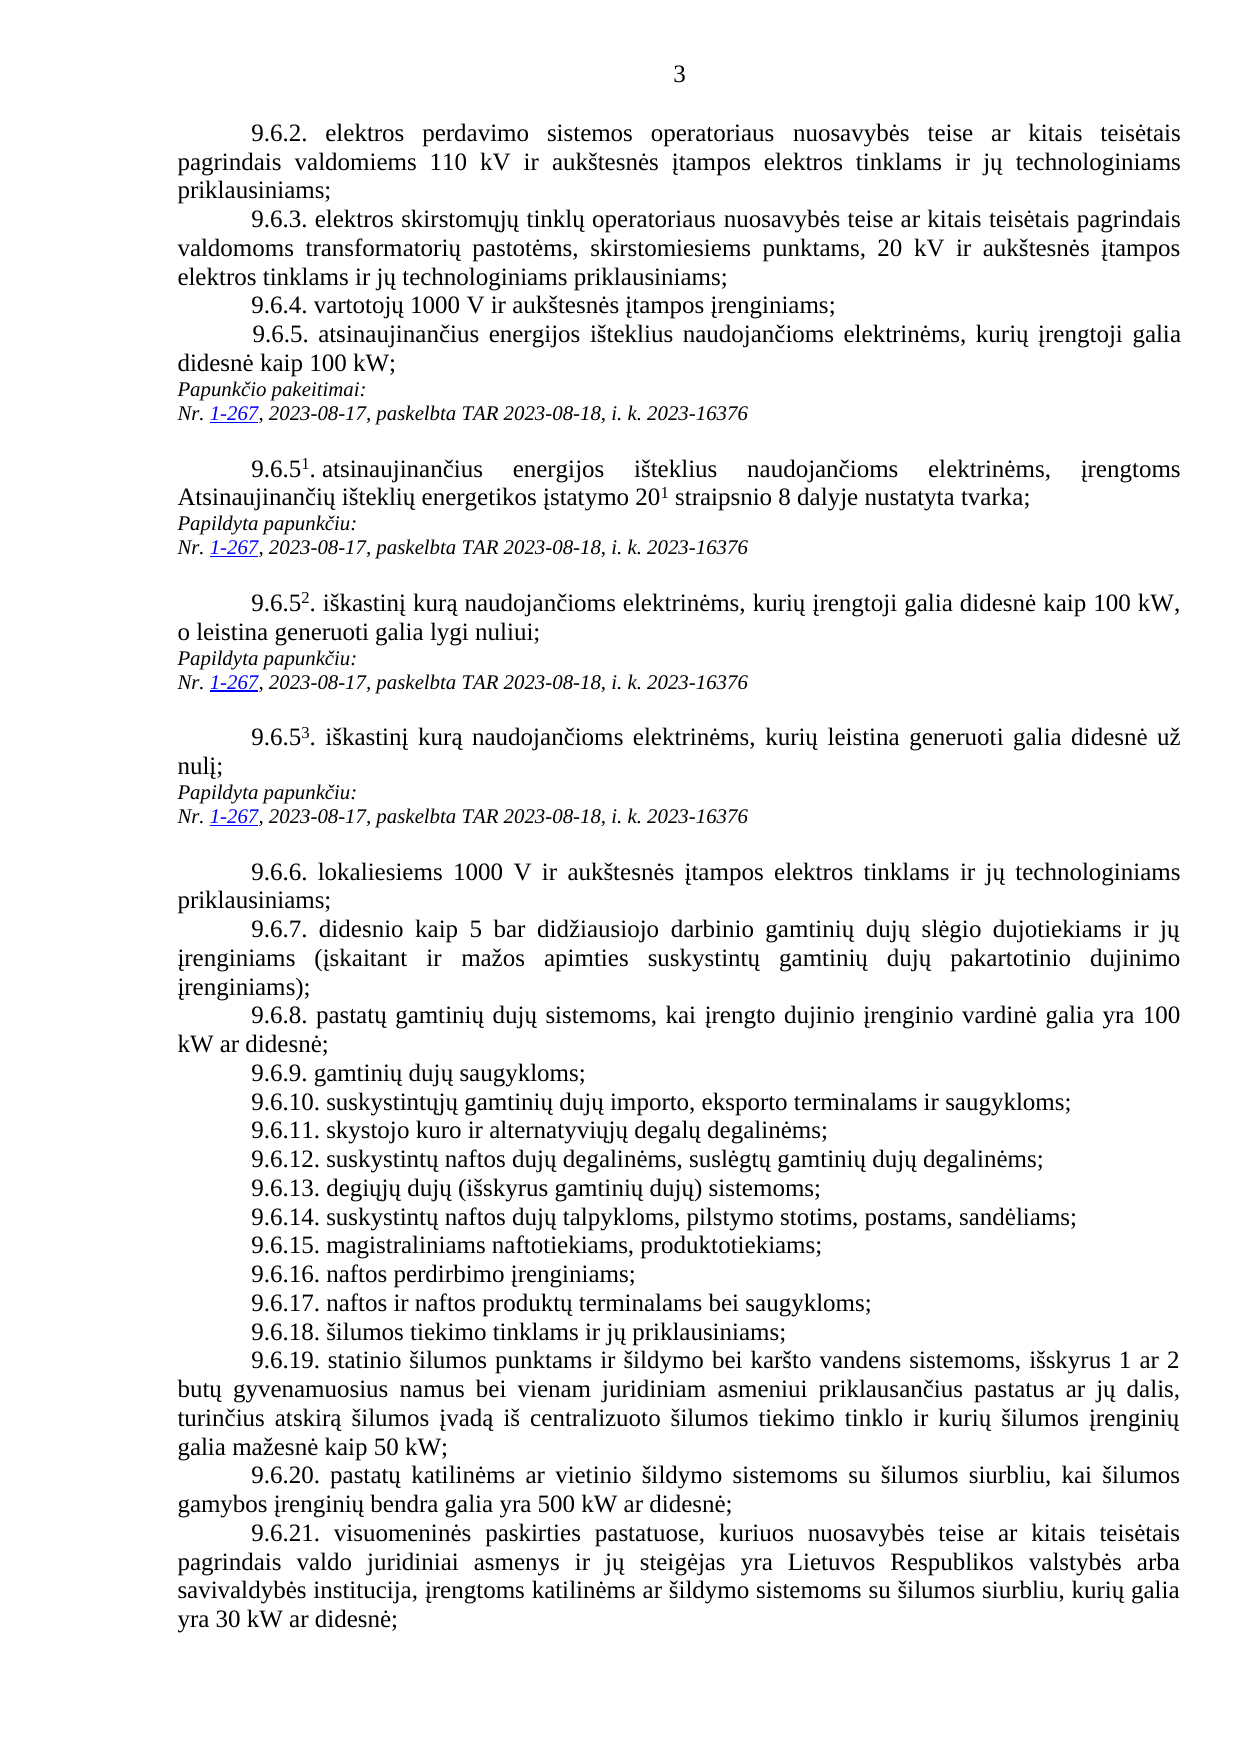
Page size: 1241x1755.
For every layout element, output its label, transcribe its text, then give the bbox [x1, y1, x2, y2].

text 9.6.4. vartotojų 1000 V ir aukštesnės įtampos įrenginiams; [177, 291, 1181, 319]
text 9.6.13. degiųjų dujų (išskyrus gamtinių dujų) sistemoms; [177, 1173, 1181, 1202]
text 9.6.21. visuomeninės paskirties pastatuose, kuriuos nuosavybės teise ar kitais teisėtais pagrindais valdo juridiniai asmenys ir jų steigėjas yra Lietuvos Respublikos valstybės arba savivaldybės institucija, įrengtoms katilinėms ar šildymo sistemoms su šilumos siurbliu, kurių galia yra 30 kW ar didesnė; [177, 1518, 1181, 1633]
text 9.6.10. suskystintųjų gamtinių dujų importo, eksporto terminalams ir saugykloms; [177, 1087, 1181, 1116]
text 9.6.9. gamtinių dujų saugykloms; [177, 1058, 1181, 1087]
text Papunkčio pakeitimai: [177, 377, 1181, 401]
text Papildyta papunkčiu: [177, 511, 1181, 535]
text 9.6.7. didesnio kaip 5 bar didžiausiojo darbinio gamtinių dujų slėgio dujotiekiams ir jų įrenginiams (įskaitant ir mažos apimties suskystintų gamtinių dujų pakartotinio dujinimo įrenginiams); [177, 914, 1181, 1001]
text 9.6.18. šilumos tiekimo tinklams ir jų priklausiniams; [177, 1317, 1181, 1346]
text 9.6.5. atsinaujinančius energijos išteklius naudojančioms elektrinėms, kurių įrengtoji galia didesnė kaip 100 kW; [177, 319, 1181, 377]
text 9.6.52. iškastinį kurą naudojančioms elektrinėms, kurių įrengtoji galia didesnė kaip 100 kW, o leistina generuoti galia lygi nuliui; [177, 588, 1181, 646]
text 9.6.20. pastatų katilinėms ar vietinio šildymo sistemoms su šilumos siurbliu, kai šilumos gamybos įrenginių bendra galia yra 500 kW ar didesnė; [177, 1461, 1181, 1518]
text Papildyta papunkčiu: [177, 646, 1181, 670]
text Nr. 1-267, 2023-08-17, paskelbta TAR 2023-08-18, i. k. 2023-16376 [177, 804, 1181, 828]
text 9.6.2. elektros perdavimo sistemos operatoriaus nuosavybės teise ar kitais teisėtais pagrindais valdomiems 110 kV ir aukštesnės įtampos elektros tinklams ir jų technologiniams priklausiniams; [177, 118, 1181, 204]
text Nr. 1-267, 2023-08-17, paskelbta TAR 2023-08-18, i. k. 2023-16376 [177, 401, 1181, 425]
text 9.6.51. atsinaujinančius energijos išteklius naudojančioms elektrinėms, įrengtoms Atsinaujinančių išteklių energetikos įstatymo 201 straipsnio 8 dalyje nustatyta tvarka; [177, 454, 1181, 511]
text 9.6.11. skystojo kuro ir alternatyviųjų degalų degalinėms; [177, 1116, 1181, 1144]
text 9.6.14. suskystintų naftos dujų talpykloms, pilstymo stotims, postams, sandėliams; [177, 1202, 1181, 1231]
text 9.6.8. pastatų gamtinių dujų sistemoms, kai įrengto dujinio įrenginio vardinė galia yra 100 kW ar didesnė; [177, 1001, 1181, 1058]
text 9.6.3. elektros skirstomųjų tinklų operatoriaus nuosavybės teise ar kitais teisėtais pagrindais valdomoms transformatorių pastotėms, skirstomiesiems punktams, 20 kV ir aukštesnės įtampos elektros tinklams ir jų technologiniams priklausiniams; [177, 204, 1181, 291]
text 9.6.15. magistraliniams naftotiekiams, produktotiekiams; [177, 1231, 1181, 1259]
text 9.6.53. iškastinį kurą naudojančioms elektrinėms, kurių leistina generuoti galia didesnė už nulį; [177, 722, 1181, 780]
text Nr. 1-267, 2023-08-17, paskelbta TAR 2023-08-18, i. k. 2023-16376 [177, 670, 1181, 694]
text Nr. 1-267, 2023-08-17, paskelbta TAR 2023-08-18, i. k. 2023-16376 [177, 535, 1181, 559]
text Papildyta papunkčiu: [177, 780, 1181, 804]
text 9.6.6. lokaliesiems 1000 V ir aukštesnės įtampos elektros tinklams ir jų technologiniams priklausiniams; [177, 857, 1181, 914]
text 9.6.12. suskystintų naftos dujų degalinėms, suslėgtų gamtinių dujų degalinėms; [177, 1144, 1181, 1173]
text 9.6.17. naftos ir naftos produktų terminalams bei saugykloms; [177, 1288, 1181, 1317]
text 9.6.19. statinio šilumos punktams ir šildymo bei karšto vandens sistemoms, išskyrus 1 ar 2 butų gyvenamuosius namus bei vienam juridiniam asmeniui priklausančius pastatus ar jų dalis, turinčius atskirą šilumos įvadą iš centralizuoto šilumos tiekimo tinklo ir kurių šilumos įrenginių galia mažesnė kaip 50 kW; [177, 1346, 1181, 1461]
text 9.6.16. naftos perdirbimo įrenginiams; [177, 1259, 1181, 1288]
